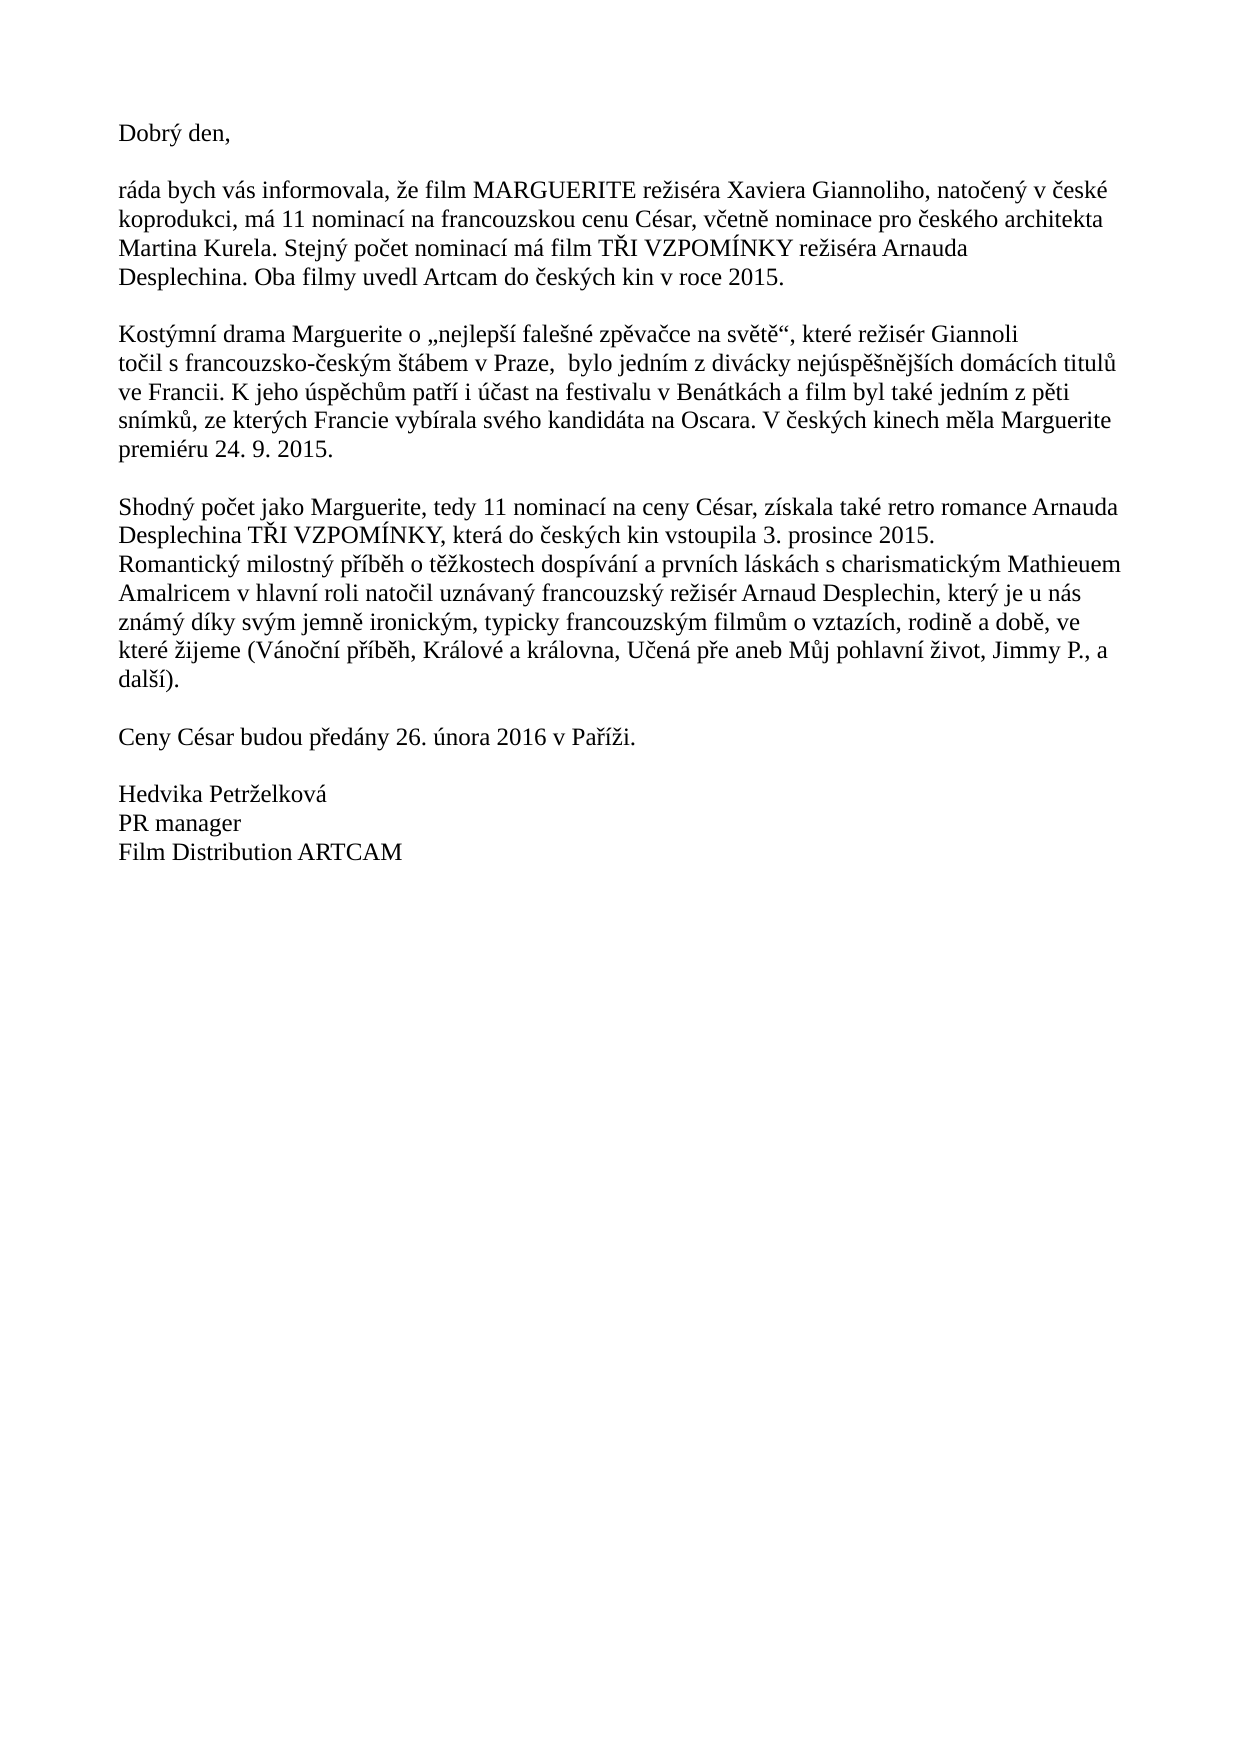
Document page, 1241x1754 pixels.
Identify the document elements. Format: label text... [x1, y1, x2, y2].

text Dobrý den, ráda bych vás informovala, že film MARGUERITE režiséra Xaviera Giannoliho, natočený v české koprodukci, má 11 nominací na francouzskou cenu César, včetně nominace pro českého architekta Martina Kurela. Stejný počet nominací má film TŘI VZPOMÍNKY režiséra Arnauda Desplechina. Oba filmy uvedl Artcam do českých kin v roce 2015. Kostýmní drama Marguerite o „nejlepší falešné zpěvačce na světě“, které režisér Giannoli točil s francouzsko-českým štábem v Praze, bylo jedním z divácky nejúspěšnějších domácích titulů ve Francii. K jeho úspěchům patří i účast na festivalu v Benátkách a film byl také jedním z pěti snímků, ze kterých Francie vybírala svého kandidáta na Oscara. V českých kinech měla Marguerite premiéru 24. 9. 2015. Shodný počet jako Marguerite, tedy 11 nominací na ceny César, získala také retro romance Arnauda Desplechina TŘI VZPOMÍNKY, která do českých kin vstoupila 3. prosince 2015. Romantický milostný příběh o těžkostech dospívání a prvních láskách s charismatickým Mathieuem Amalricem v hlavní roli natočil uznávaný francouzský režisér Arnaud Desplechin, který je u nás známý díky svým jemně ironickým, typicky francouzským filmům o vztazích, rodině a době, ve které žijeme (Vánoční příběh, Králové a královna, Učená pře aneb Můj pohlavní život, Jimmy P., a další). Ceny César budou předány 26. února 2016 v Paříži. [118, 118, 1122, 751]
text Hedvika Petrželková PR manager Film Distribution ARTCAM [118, 779, 1122, 894]
